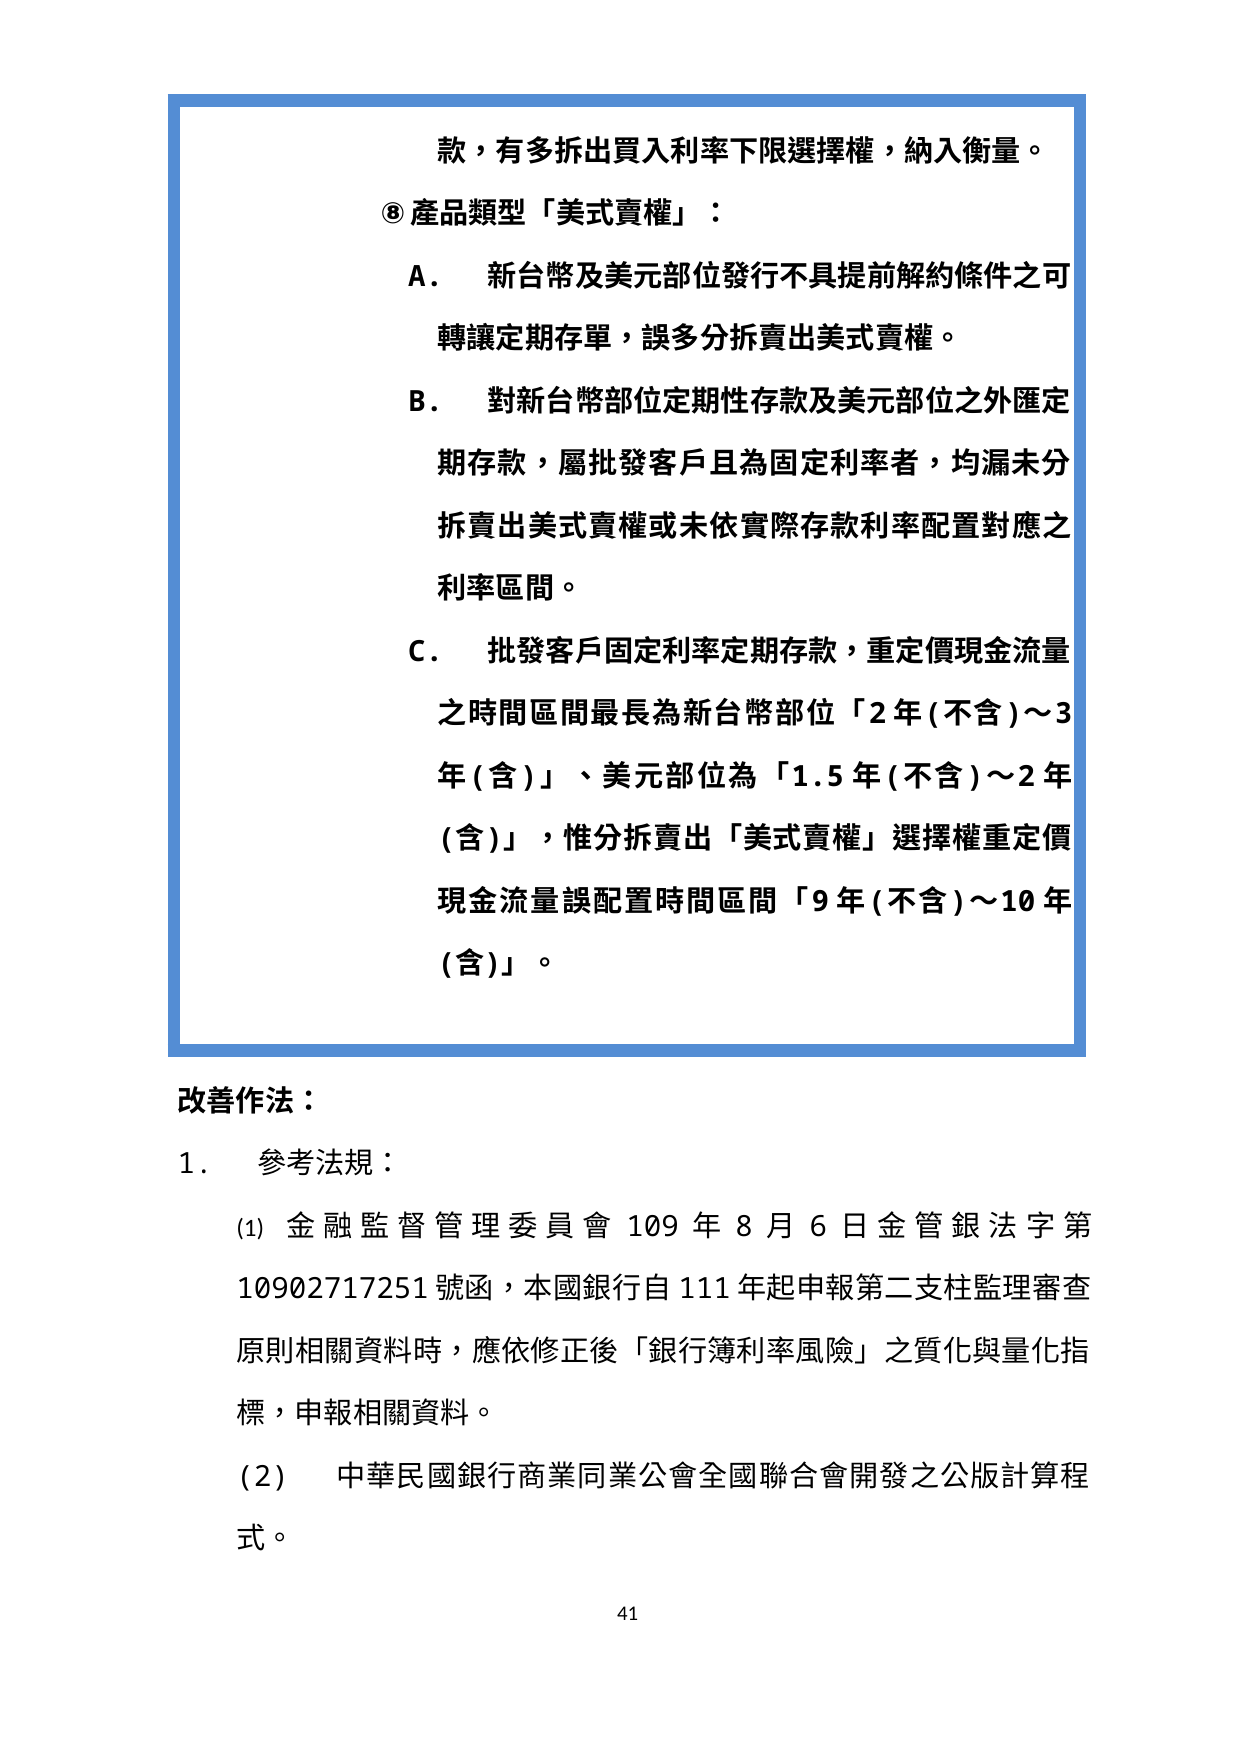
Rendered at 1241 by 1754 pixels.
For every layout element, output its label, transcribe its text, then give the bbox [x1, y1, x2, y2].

list 中華民國銀行商業同業公會全國聯合會開發之公版計算程式。 [236, 1432, 1092, 1557]
list 參考法規： [177, 1119, 1092, 1182]
list 金融監督管理委員會109年8月6日金管銀法字第10902717251號函，本國銀行自111年起申報第二支柱監理審查原則相關資料時，應依修正後「銀行簿利率風險」之質化與量化指標，申報相關資料。 [236, 1182, 1092, 1432]
table_header 態樣五：銀行簿利率風險缺失： 1.內部作業規範之妥適性： (1)將銀行簿利率風險於「市場風險管理政策」中簡述，相關管理機制散見於不同規範中，已請該行依巴塞爾監理委員會規範意旨，研議訂定銀行簿利率風險管理政策，並將下列事項一併列入規範： 銀行簿利率風險管理權責劃分、責任歸屬及陳報機制。 銀行簿利率風險各類暴險狀況之相關控制機制。 銀行簿利率風險指標超逾限額時之處理程序及內部作業規範。 將銀行簿利率風險納入內部資本適足性評估。 依據銀行簿利率風險評估結果，訂定相關銀行簿利率風險管理策略(包含風險承擔、風險迴避、風險移轉、風險降低等)。 針對銀行簿利率風險之各類暴險風險胃納狀況，訂定超逾限額時之改善計畫。 (2)尚未配合依修正後銀行簿利率風險質化與量化指標，檢視現行銀行簿利率風險管理政策適合性，並修訂相關銀行簿利率風險管理策略，及針對已確認之各類風險訂定相對應之指標、預警及限額。 2.計算極端值測試，第一類資本淨額未以查核基準日數額計算，影響極端值測試結果之正確性。 3.△NII及△EVE計算正確性： (1)資產端： 產品類型「存放同業」： 新台幣及美元部位存放銀行同業，漏未納入衡量。 美元部位存放銀行同業納入衡量計算金額，與帳列金額不符。 新台幣及美元部位利率型態為浮動利率者，其重定價現金流量時間區間未採下次利率重設日，均誤配置為「翌日」。 新台幣及美元部位活期存款，加權平均利率均鍵為0%，未正確計算。 美元部位定期存款，未依適當之時間區間配置。 產品類型「拆放同業」：新台幣及美元部位拆放銀行同業，漏未納入衡量。 產品類型「存放央行(乙戶)」： 新台幣部位利率型態為機動利率者，誤配置為浮動利率，未以實際央行利率會議時點配置對應之時間區間，或加權平均利率誤鍵為0%。 新台幣部位應為機動利率(源自活期性存款0.396%、源自定期性存款1.083%)，誤配置為固定利率0.252%。 新台幣部位未依基準日利率計算正確之加權平均利率(源自活期性存款0.646%、源自定期性存款1.334%)。 產品類型「有價證券」： 新台幣及美元部位名目重定價現金流量及加權平均利率，均誤以購入成本衡量及到期殖利率衡量，未以證券面額衡量及票面利率衡量。 未將投資可轉換公司債資產交換納入衡量，並分拆賣出買權納入「分拆式選擇權」衡量；另對該債券投資附屬之利率交換，多計入「自動式選擇權」衡量。 對帳列附息債券投資，誤以帳面淨額衡量，未以面額衡量。 美元部位有價證券納入衡量之現金流量，與帳列銀行簿美元部位有價證券投資不符，有多計情形。 產品類型「附賣回債票券」：誤以債票券面額配置名目重定價現金流量，未以合約到期日所償還之本金衡量。 產品類型「放款」： 新台幣部位固定利率放款，有多筆長期放款原始資料名目利率誤植為0%，影響該項目加權平均利率計算正確性。 新台幣部位放款為階段式利率者，第一階段之固定利率誤以契約到期日配置時間區間，應調整為下次利率有效日。 產品類型「放款包含擔保/無擔保放款(一次/分期還本)、貼現與透支、信用卡與循環額度(隨借隨還)」： A.新台幣及美元部位零售客戶浮動利率放款，其時間區間均配置「翌日或當日」，未依個別下次利率重定價日配置對應之時間區間。 B.新台幣部位零售型客戶機動利率放款，有誤以契約到期日配置其名目重定價現金流量之時間區間，未依央行利率會議時點配置對應時間區間。 產品類型「放款(包含 Factoring及Forfaiting)」： 新台幣及美元部位批發客戶機動利率及浮動利率放款，其時間區間均配置「翌日或當日」，未依央行利率會議時點配置對應時間區間及個別下次利率重定價日配置對應之時間區間。 對聯貸型授信案件，其利率型態未依個別利率定價條件決定，均誤配置為「管理利率」或「固定利率」，致名目重定價現金流量時間區間錯誤。 新台幣部位對批發客戶之循環動用型放款，有誤配置於產品類型「信用卡與循環額度(隨借隨還)」衡量，致錯誤套用公版計算程式行為化參數。 新台幣部位固定利率分期攤還放款，未依本金攤還條件配置名目重定價現金流量；美元部位亦有相同情形，且原始計算資料有不符常規之負值，及非應歸屬本項產品之零售客戶資料。 對已屆期浮動利率放款，現金流量時間區間誤配置以下次利率重訂價日對應之時間區間。 新台幣及美元部位屬無追索權之應收帳款承購淨額及遠期信用狀買斷，產品類型應分類至「其他」。 新台幣及美元部位管理利率放款，均誤以契約到期日配置名目本金現金流量之時間區間，未將管理利率配置於「翌日或當日」。 漏未計入美元部位出口押匯或出口押匯之加權平均利率均鍵置為0%，未正確計算。 誤將存放銀行同業、拆放銀行同業及放款轉列之催收款項，納入本項衡量。 產品類型「信用卡與循環額度 (隨借隨還)」： A.新台幣部位有距契約到期日未逾1個月者，誤配置「1個月~3個月」時間區間。 B.應收信用卡款項納入衡量計算金額，與帳列金額不符。 C.新台幣及美元部位應收信用卡款項之加權平均利率均鍵置為0%，未將分期付款利率或循環信用利率納入衡量。 D. 新台幣部位應收信用卡款項，僅計入當期消費已出帳及未出帳金額，漏未將分期付款部分計入衡量。 E.誤將未動用循環信用額度之信用卡消費款列入本項衡量，改列「零息資產」項下衡量。 F.新台幣部位應收信用卡爭議款誤列入本項衡量。 G.新台幣部位以「管理利率」計息之應收信用卡款項(信用卡分期付款及循環消費款)，誤列入本項衡量，致誤適用公版計算程式預設之「固定利率」計算。 產品類型「零息資產」： 對新台幣部位轉存央行存款（不計息）及美元部位存放央行(不計息)，漏未納入本項衡量。 新台幣及美元部位誤計入權益證券暴險項目，及多項非利率敏感性資產，如：應收利息、其他遞延資產、備抵呆帳、固定資產、累計折舊、催收款、無形資產、庫存現金、零用及週轉金、庫存外幣、運送中現金、待交換票據、存出保證金及信用卡其他手續費。 存放央行甲戶資金，誤將其重定價現金流量配置於時間區間「1年~1.5年」，未配置「翌日或當日」。 產品類型「其他」： A.新台幣及美元部位應收承購帳款淨額漏未納入本項衡量。 B.新台幣及美元部位零售客戶所有利率類型之應收信用卡款項全額繳款及分期付款，產品類型應分類至「信用卡與循環額度(隨借隨還)」或「放款包含擔保/無擔保放款(一次/分期還本)、貼現與透支、信用卡與循環額度(隨借隨還)」。 C.新台幣部位應收信用卡款項分期付款之加權平均利率均鍵置為0%，未正確計算。 D.美元部位有資產數額為負值之情形。 (2)負債端： 產品類型「同業存款」： 新台幣及美元部位「銀行同業存款」及中華郵政轉存款，未納入衡量，均誤配置產品類型「零息負債」。 新台幣部位批發客戶浮動利率存款，其時間區間配置為「翌日或當日」，未依實際為機動利率型態之擺放原則配置對應之時間區間。 產品類型「同業拆款」： 新台幣部位帳列「央行放款轉融資」及「央行其他融資」金額，漏未納入本項衡量。 美元部位透支銀行同業，未列入本項衡量。 新台幣部位浮動利率央行其他融資，現金流量時間區間未採下次重定價日，均誤以契約到期日配置，且加權平均利率均鍵置為0%，未正確計算。 美元部位「透支銀行同業」之加權平均利率均鍵置為0%，未正確計算。 產品類型「活期存款」： A.新台幣部位對行員活期儲蓄存款錯配置本項，未配置「活期儲蓄存款」，且依其利率定價模式應界定為「管理利率」，以套用公版計算程式變量表之行為化參數。 B.美元部位之活期存款利率型態未分類管理利率，誤鍵為機動利率，致未適用變量表管理利率之行為化參數。 C.新台幣部位批發客戶之央行存款（庫款專戶)，誤歸類至本項及機動利率類型，應歸類至「同業存款」及浮動利率類型。 產品類型「支票存款」： 新台幣部位支票存款誤分類於「零息負債」，致未適用變量表支票存款之行為化參數。 支票存款未配置管理利率，亦未適用變量表核心存款比例及行為到期日之行為化參數。 產品類型「定期存款」： A.新台幣部位浮動利率定期存款，誤以契約到期日配置名目重定價現金流量之時間區間，另其利率訂價特性，依公版計算程式規範應分類為「機動利率」，並以央行利率會議時點配置對應之時間區間。 B.新台幣部位零售及批發客戶機動利率存款，其時間區間均配置「翌日或當日」，未依央行利率會議時點配置對應時間區間。 C.美元部位零售客戶固定利率存款，時間區間配置錯誤。 D.誤將新台幣部位可轉讓定期存單計入本項衡量。 產品類型「活期存款」、「活期儲蓄存款」及「支票存款」： 新台幣部位機動利率存款，未以實際央行利率會議時點配置對應之時間區間。 美元部位管理利率存款，時間區間有配置於「2天~1個月（含)」者，未配置於「翌日或當日」。 產品類型「本行發行債票券(含NCD/CD)」： 美元部位金融債券負債，誤分類「其他」。 美元部位結構型債券，加權平均利率均建置負值，未正確計算。 應付金融債券及本行發行之可轉讓定期存單，漏未納入本項衡量。 本行發行之新台幣及美元具可提前贖回條件金融債券，誤以發行屆滿可贖回日期配置時間區間，未以債券到期日配置。 發行具贖回條件並以固定利率與組合型利率計息之無擔保主順位、可贖回利率連結區間計息型金融債券(以美元計價)，逕以到期日配置時間區間，未依查核基準日至下次利率重設日對應配置時間區間，且未分拆買入「買權」納入分拆式選擇權端衡量。 產品類型「附買回債票券」，誤以債票券面額計算，未以實際交易金額計算。 產品類型「結構型商品」： 美元部位結構型商品所收本金，誤分類「其他」。 美元部位結構型商品納入衡量計算金額，與帳列數不符。 產品類型「零息負債」：新台幣及美元部位誤計入多項非利率敏感性負債，如：如應付利息、應付帳款、暫收待結款、兌換、應解匯款、聯行往來、評價調整…。 (3)自動式選擇權： 產品類型「遠期外匯合約」及「外匯交換」：因所使用計算輔助程式錯置新台幣及美元長、短部位幣別，致新台幣短部位及美元短部位衡量重定價現金流量錯誤，應請建立跨表檢核及覆核機制。 產品類型「期貨/遠期利率協定」：美元部位利率期貨錯置長、短部位之時間區間及金額。 產品類型「利率交換」、「可提前贖回交換」： A.新台幣及美元部位投資具提前贖回條件之可轉換公司債資產交換，對其附屬之利率交換條件，有多分拆利率交換交易納入本項衡量。 B.美元部位利率交換對長部位利息現金流量金額計算有誤。 C.美元部位可贖回利率交換(Callable Interest Rate Swap)，名目本金有未依合約按年遞增或誤填被避險標的之名目本金，致名目本金及利息之現金流量均少列。 D.美元部位利率交換(收浮動、付固定)交易，首次收付利息誤以按季或半年計算首次利息金額，未依交易生效日距首次收付日之實際天數，計算出正確之利息現金流量，致利息之現金流量多計。 E.漏未計算長、短部位之浮動利率利息現金流量，且名目本金誤以契約到期日時間區間配置，未擺放至下次重定價日對應之時間區間。 屬銀行簿衍生性金融商品，如：遠期外匯、外匯交換及利率交換等，係以長、短部位互抵後之淨額輸入公版計算程式，建議改以未互抵之名目本金及息票現金流量，分別輸入長部位及短部位對應之產品類型與時間區間。 (4)分拆式選擇權： 對聯貸授信案件利率型態均誤為「管理利率」，致對該類授信產品多分拆賣出百慕達式交換選擇權及買入利率下限選擇權納入本項衡量。 新台幣及美元部位投資之可轉換公司債資產交換，對該交易具可提前贖回條件，均漏分拆賣出買權納入本項衡量。 新台幣部位未具提前贖回條件之有價證券投資，誤多分拆賣出遠期執行賣權；美元部位發行美元計價具可提前贖回條件之金融債券，漏未分拆買入遠期執行之買權。 產品類型「百慕達式互換選擇權」： 新台幣及美元部位批發客戶固定利率放款，其時間區間為「翌日或當日」者，均未分拆賣出百慕達式互換選擇權。 新台幣及美元部位存放銀行同業及拆放銀行同業，誤多拆賣出百慕達式交換選擇權，納入衡量。 產品類型「遠期執行選擇權」， 本行發行以美元計價具提前贖回條件之零息金融債券分拆買入買權，目前以債券面額及內部報酬率輸入公版計算程式，建議改以票面利率衡量。 新台幣及美元部位投資之可轉換公司債，發行人具可提前贖回條件，已分拆賣出買權，惟對持有人之可提前賣回條件，未分拆買入賣權，誤分拆賣出賣權。 本行發行之新台幣及美元具可提前贖回條件金融債券漏未分拆買入買權，或誤以發行屆滿可贖回日期配置買入買權之時間區間，未以選擇權剩餘期間配置。 計算銀行簿利率風險，對美元部位資產端、負債端及自動式選擇權皆以折合新台幣金額輸入公版計算程式，惟分拆式選擇權以美元原幣金額輸入，影響其量化指標(△EVE)與極端值測試結果之正確性。 產品類型「利率上/下限型選擇權」： 新台幣及美元部位管理利率放款，其分拆買入利率下限選擇權，誤將該等放款本金依實際放款利率所屬之利率區間配置，未配置至利率下限區間。 新台幣及美元部位批發型客戶浮動利率計息貸款，有多拆出買入利率下限選擇權，納入衡量。 產品類型「美式賣權」： 新台幣及美元部位發行不具提前解約條件之可轉讓定期存單，誤多分拆賣出美式賣權。 對新台幣部位定期性存款及美元部位之外匯定期存款，屬批發客戶且為固定利率者，均漏未分拆賣出美式賣權或未依實際存款利率配置對應之利率區間。 批發客戶固定利率定期存款，重定價現金流量之時間區間最長為新台幣部位「2年(不含)～3年(含)」、美元部位為「1.5年(不含)～2年(含)」，惟分拆賣出「美式賣權」選擇權重定價現金流量誤配置時間區間「9年(不含)～10年(含)」。 [180, 107, 1074, 1044]
text 改善作法： [177, 1057, 1092, 1119]
